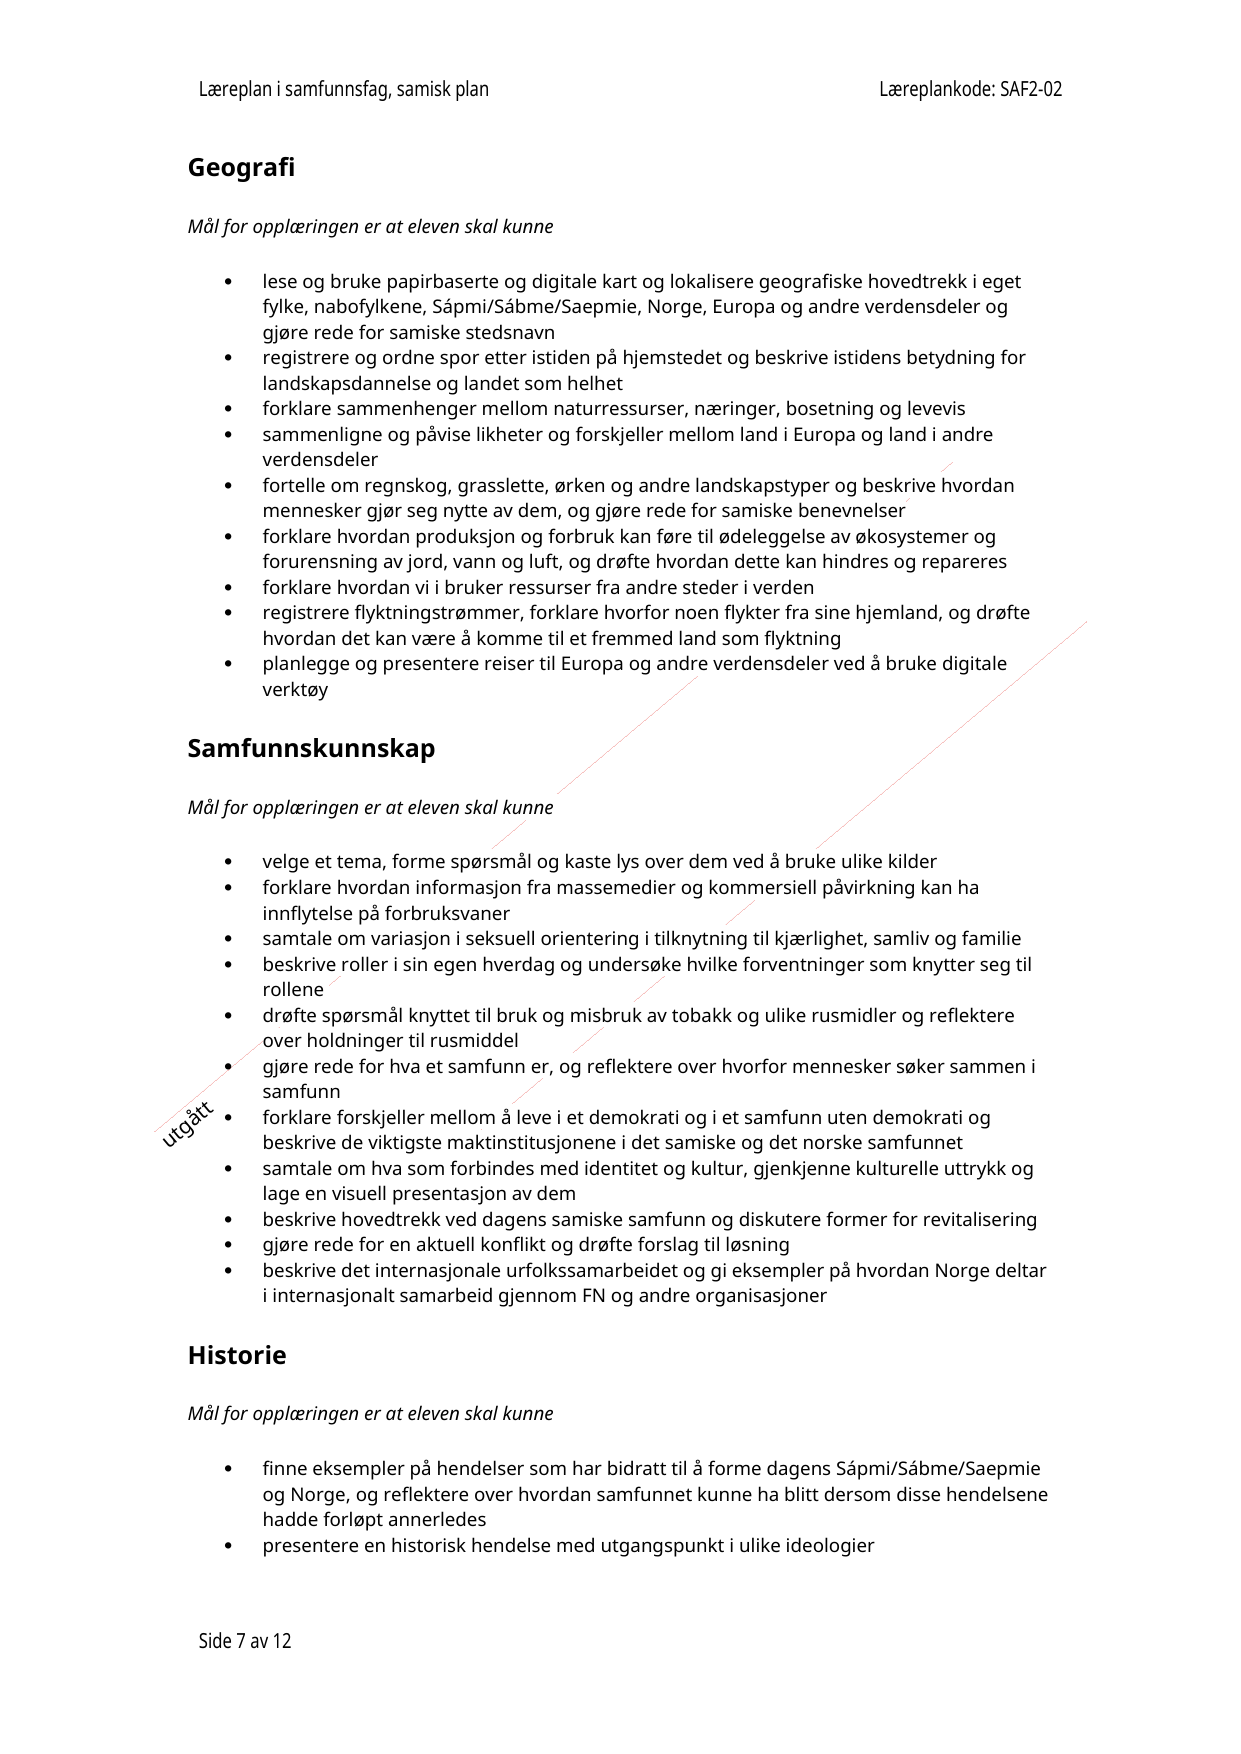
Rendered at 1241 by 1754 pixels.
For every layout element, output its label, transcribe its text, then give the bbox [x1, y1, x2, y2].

list sammenligne og påvise likheter og forskjeller mellom land i Europa og land i andre verdensdeler [378, 421, 1053, 472]
list forklare sammenhenger mellom naturressurser, næringer, bosetning og levevis [966, 396, 1053, 421]
list gjøre rede for en aktuell konflikt og drøfte forslag til løsning [795, 1232, 1053, 1257]
list forklare hvordan informasjon fra massemedier og kommersiell påvirkning kan ha innflytelse på forbruksvaner [727, 874, 1053, 925]
list gjøre rede for hva et samfunn er, og reflektere over hvorfor mennesker søker sammen i samfunn [225, 1053, 541, 1104]
list registrere flyktningstrømmer, forklare hvorfor noen flykter fra sine hjemland, og drøfte hvordan det kan være å komme til et fremmed land som flyktning [842, 600, 1053, 651]
subtitle Geografi [295, 150, 1053, 184]
list forklare forskjeller mellom å leve i et demokrati og i et samfunn uten demokrati og beskrive de viktigste maktinstitusjonene i det samiske og det norske samfunnet [225, 1104, 480, 1155]
list beskrive roller i sin egen hverdag og undersøke hvilke forventninger som knytter seg til rollene [225, 951, 263, 1002]
list gjøre rede for hva et samfunn er, og reflektere over hvorfor mennesker søker sammen i samfunn [513, 1053, 1053, 1104]
subtitle Samfunnskunnskap [436, 731, 630, 765]
list planlegge og presentere reiser til Europa og andre verdensdeler ved å bruke digitale verktøy [225, 651, 263, 702]
text Mål for opplæringen er at eleven skal kunne [561, 213, 1053, 239]
list drøfte spørsmål knyttet til bruk og misbruk av tobakk og ulike rusmidler og reflektere over holdninger til rusmiddel [225, 1002, 278, 1053]
text Mål for opplæringen er at eleven skal kunne [852, 794, 1053, 820]
subtitle Samfunnskunnskap [593, 731, 955, 765]
list registrere og ordne spor etter istiden på hjemstedet og beskrive istidens betydning for landskapsdannelse og landet som helhet [225, 344, 1053, 396]
list forklare hvordan vi i bruker ressurser fra andre steder i verden [820, 574, 1053, 600]
list beskrive roller i sin egen hverdag og undersøke hvilke forventninger som knytter seg til rollene [635, 951, 1053, 1002]
list velge et tema, forme spørsmål og kaste lys over dem ved å bruke ulike kilder [938, 849, 1053, 874]
list beskrive det internasjonale urfolkssamarbeidet og gi eksempler på hvordan Norge deltar i internasjonalt samarbeid gjennom FN og andre organisasjoner [832, 1257, 1053, 1308]
list drøfte spørsmål knyttet til bruk og misbruk av tobakk og ulike rusmidler og reflektere over holdninger til rusmiddel [280, 1027, 602, 1053]
list forklare forskjeller mellom å leve i et demokrati og i et samfunn uten demokrati og beskrive de viktigste maktinstitusjonene i det samiske og det norske samfunnet [482, 1104, 1053, 1155]
list lese og bruke papirbaserte og digitale kart og lokalisere geografiske hovedtrekk i eget fylke, nabofylkene, Sápmi/Sábme/Saepmie, Norge, Europa og andre verdensdeler og gjøre rede for samiske stedsnavn [225, 268, 1053, 344]
text Mål for opplæringen er at eleven skal kunne [561, 1401, 1053, 1426]
list beskrive roller i sin egen hverdag og undersøke hvilke forventninger som knytter seg til rollene [329, 976, 663, 1002]
list drøfte spørsmål knyttet til bruk og misbruk av tobakk og ulike rusmidler og reflektere over holdninger til rusmiddel [574, 1002, 1053, 1053]
list planlegge og presentere reiser til Europa og andre verdensdeler ved å bruke digitale verktøy [328, 676, 696, 702]
list finne eksempler på hendelser som har bidratt til å forme dagens Sápmi/Sábme/Saepmie og Norge, og reflektere over hvordan samfunnet kunne ha blitt dersom disse hendelsene hadde forløpt annerledes [486, 1455, 1053, 1532]
subtitle Samfunnskunnskap [917, 731, 1053, 765]
text Mål for opplæringen er at eleven skal kunne [561, 794, 879, 820]
list fortelle om regnskog, grasslette, ørken og andre landskapstyper og beskrive hvordan mennesker gjør seg nytte av dem, og gjøre rede for samiske benevnelser [906, 472, 1053, 523]
list forklare hvordan informasjon fra massemedier og kommersiell påvirkning kan ha innflytelse på forbruksvaner [510, 900, 753, 925]
list samtale om hva som forbindes med identitet og kultur, gjenkjenne kulturelle uttrykk og lage en visuell presentasjon av dem [576, 1155, 1053, 1206]
list presentere en historisk hendelse med utgangspunkt i ulike ideologier [875, 1532, 1053, 1557]
subtitle Historie [187, 1337, 1053, 1371]
list sammenligne og påvise likheter og forskjeller mellom land i Europa og land i andre verdensdeler [225, 421, 263, 472]
list planlegge og presentere reiser til Europa og andre verdensdeler ved å bruke digitale verktøy [668, 651, 1050, 702]
list planlegge og presentere reiser til Europa og andre verdensdeler ved å bruke digitale verktøy [992, 651, 1053, 702]
